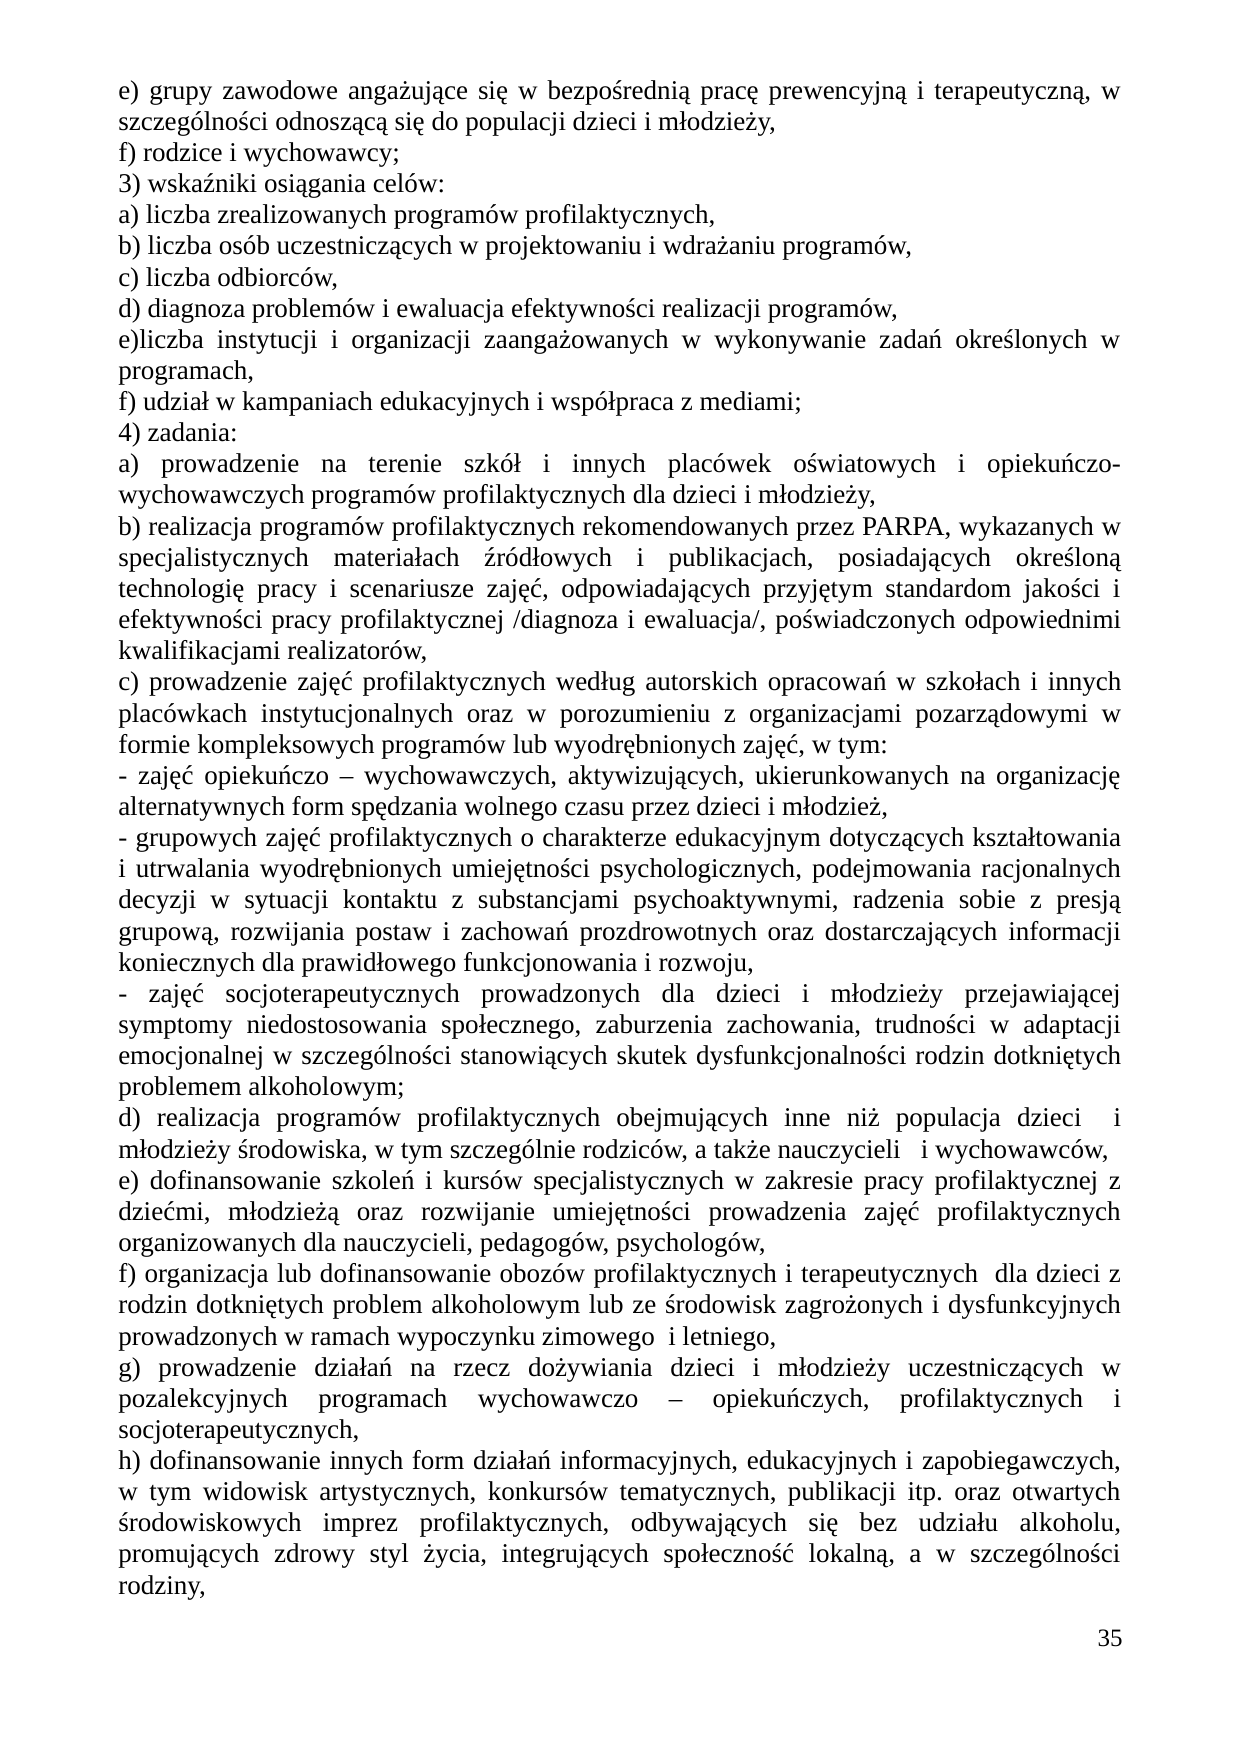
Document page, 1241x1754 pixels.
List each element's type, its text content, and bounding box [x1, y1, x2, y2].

subtitle 4) zadania: [118, 416, 1122, 447]
text a) liczba zrealizowanych programów profilaktycznych, [118, 198, 1122, 229]
text a) prowadzenie na terenie szkół i innych placówek oświatowych i opiekuńczo-wychowawczych programów profilaktycznych dla dzieci i młodzieży, [118, 447, 1122, 510]
text h) dofinansowanie innych form działań informacyjnych, edukacyjnych i zapobiegawczych, w tym widowisk artystycznych, konkursów tematycznych, publikacji itp. oraz otwartych środowiskowych imprez profilaktycznych, odbywających się bez udziału alkoholu, promujących zdrowy styl życia, integrujących społeczność lokalną, a w szczególności rodziny, [118, 1444, 1122, 1600]
text g) prowadzenie działań na rzecz dożywiania dzieci i młodzieży uczestniczących w pozalekcyjnych programach wychowawczo – opiekuńczych, profilaktycznych i socjoterapeutycznych, [118, 1351, 1122, 1444]
text d) realizacja programów profilaktycznych obejmujących inne niż populacja dzieci i młodzieży środowiska, w tym szczególnie rodziców, a także nauczycieli i wychowawców, [118, 1102, 1122, 1164]
text - zajęć socjoterapeutycznych prowadzonych dla dzieci i młodzieży przejawiającej symptomy niedostosowania społecznego, zaburzenia zachowania, trudności w adaptacji emocjonalnej w szczególności stanowiących skutek dysfunkcjonalności rodzin dotkniętych problemem alkoholowym; [118, 977, 1122, 1102]
text f) organizacja lub dofinansowanie obozów profilaktycznych i terapeutycznych dla dzieci z rodzin dotkniętych problem alkoholowym lub ze środowisk zagrożonych i dysfunkcyjnych prowadzonych w ramach wypoczynku zimowego i letniego, [118, 1257, 1122, 1351]
text e) grupy zawodowe angażujące się w bezpośrednią pracę prewencyjną i terapeutyczną, w szczególności odnoszącą się do populacji dzieci i młodzieży, [118, 74, 1122, 136]
text c) liczba odbiorców, [118, 261, 1122, 292]
text c) prowadzenie zajęć profilaktycznych według autorskich opracowań w szkołach i innych placówkach instytucjonalnych oraz w porozumieniu z organizacjami pozarządowymi w formie kompleksowych programów lub wyodrębnionych zajęć, w tym: [118, 666, 1122, 759]
text f) rodzice i wychowawcy; [118, 136, 1122, 167]
text e)liczba instytucji i organizacji zaangażowanych w wykonywanie zadań określonych w programach, [118, 323, 1122, 385]
text b) liczba osób uczestniczących w projektowaniu i wdrażaniu programów, [118, 229, 1122, 261]
text b) realizacja programów profilaktycznych rekomendowanych przez PARPA, wykazanych w specjalistycznych materiałach źródłowych i publikacjach, posiadających określoną technologię pracy i scenariusze zajęć, odpowiadających przyjętym standardom jakości i efektywności pracy profilaktycznej /diagnoza i ewaluacja/, poświadczonych odpowiednimi kwalifikacjami realizatorów, [118, 510, 1122, 666]
text - grupowych zajęć profilaktycznych o charakterze edukacyjnym dotyczących kształtowania i utrwalania wyodrębnionych umiejętności psychologicznych, podejmowania racjonalnych decyzji w sytuacji kontaktu z substancjami psychoaktywnymi, radzenia sobie z presją grupową, rozwijania postaw i zachowań prozdrowotnych oraz dostarczających informacji koniecznych dla prawidłowego funkcjonowania i rozwoju, [118, 821, 1122, 977]
text - zajęć opiekuńczo – wychowawczych, aktywizujących, ukierunkowanych na organizację alternatywnych form spędzania wolnego czasu przez dzieci i młodzież, [118, 759, 1122, 821]
text d) diagnoza problemów i ewaluacja efektywności realizacji programów, [118, 292, 1122, 323]
text f) udział w kampaniach edukacyjnych i współpraca z mediami; [118, 385, 1122, 416]
text 3) wskaźniki osiągania celów: [118, 167, 1122, 198]
text e) dofinansowanie szkoleń i kursów specjalistycznych w zakresie pracy profilaktycznej z dziećmi, młodzieżą oraz rozwijanie umiejętności prowadzenia zajęć profilaktycznych organizowanych dla nauczycieli, pedagogów, psychologów, [118, 1164, 1122, 1257]
